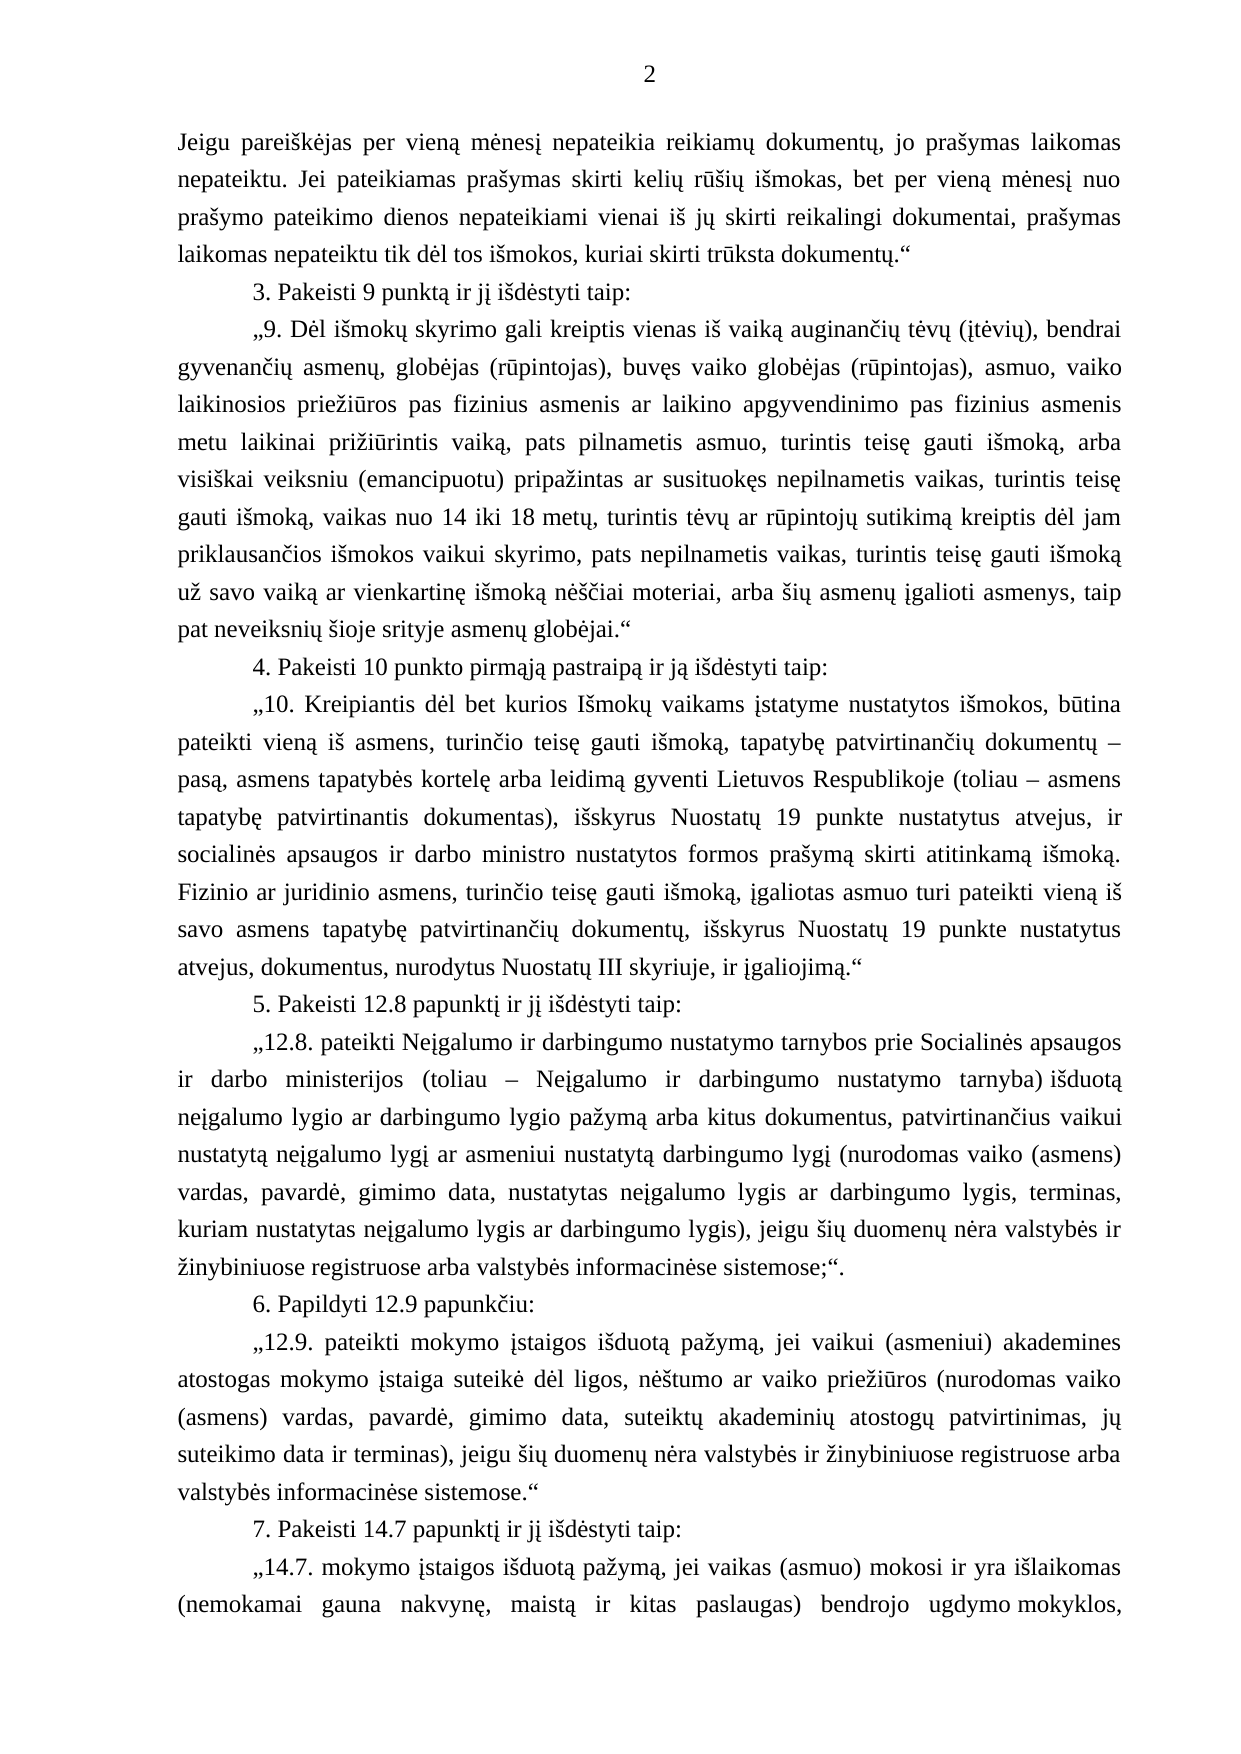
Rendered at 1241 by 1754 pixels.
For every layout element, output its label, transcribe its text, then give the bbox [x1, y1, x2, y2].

text 3. Pakeisti 9 punktą ir jį išdėstyti taip: [177, 268, 1122, 306]
text „10. Kreipiantis dėl bet kurios Išmokų vaikams įstatyme nustatytos išmokos, būtina pateikti vieną iš asmens, turinčio teisę gauti išmoką, tapatybę patvirtinančių dokumentų – pasą, asmens tapatybės kortelę arba leidimą gyventi Lietuvos Respublikoje (toliau – asmens tapatybę patvirtinantis dokumentas), išskyrus Nuostatų 19 punkte nustatytus atvejus, ir socialinės apsaugos ir darbo ministro nustatytos formos prašymą skirti atitinkamą išmoką. Fizinio ar juridinio asmens, turinčio teisę gauti išmoką, įgaliotas asmuo turi pateikti vieną iš savo asmens tapatybę patvirtinančių dokumentų, išskyrus Nuostatų 19 punkte nustatytus atvejus, dokumentus, nurodytus Nuostatų III skyriuje, ir įgaliojimą.“ [177, 681, 1122, 981]
text „12.9. pateikti mokymo įstaigos išduotą pažymą, jei vaikui (asmeniui) akademines atostogas mokymo įstaiga suteikė dėl ligos, nėštumo ar vaiko priežiūros (nurodomas vaiko (asmens) vardas, pavardė, gimimo data, suteiktų akademinių atostogų patvirtinimas, jų suteikimo data ir terminas), jeigu šių duomenų nėra valstybės ir žinybiniuose registruose arba valstybės informacinėse sistemose.“ [177, 1318, 1122, 1506]
text „9. Dėl išmokų skyrimo gali kreiptis vienas iš vaiką auginančių tėvų (įtėvių), bendrai gyvenančių asmenų, globėjas (rūpintojas), buvęs vaiko globėjas (rūpintojas), asmuo, vaiko laikinosios priežiūros pas fizinius asmenis ar laikino apgyvendinimo pas fizinius asmenis metu laikinai prižiūrintis vaiką, pats pilnametis asmuo, turintis teisę gauti išmoką, arba visiškai veiksniu (emancipuotu) pripažintas ar susituokęs nepilnametis vaikas, turintis teisę gauti išmoką, vaikas nuo 14 iki 18 metų, turintis tėvų ar rūpintojų sutikimą kreiptis dėl jam priklausančios išmokos vaikui skyrimo, pats nepilnametis vaikas, turintis teisę gauti išmoką už savo vaiką ar vienkartinę išmoką nėščiai moteriai, arba šių asmenų įgalioti asmenys, taip pat neveiksnių šioje srityje asmenų globėjai.“ [177, 306, 1122, 643]
text „12.8. pateikti Neįgalumo ir darbingumo nustatymo tarnybos prie Socialinės apsaugos ir darbo ministerijos (toliau – Neįgalumo ir darbingumo nustatymo tarnyba) išduotą neįgalumo lygio ar darbingumo lygio pažymą arba kitus dokumentus, patvirtinančius vaikui nustatytą neįgalumo lygį ar asmeniui nustatytą darbingumo lygį (nurodomas vaiko (asmens) vardas, pavardė, gimimo data, nustatytas neįgalumo lygis ar darbingumo lygis, terminas, kuriam nustatytas neįgalumo lygis ar darbingumo lygis), jeigu šių duomenų nėra valstybės ir žinybiniuose registruose arba valstybės informacinėse sistemose;“. [177, 1018, 1122, 1281]
text 5. Pakeisti 12.8 papunktį ir jį išdėstyti taip: [177, 981, 1122, 1018]
text 7. Pakeisti 14.7 papunktį ir jį išdėstyti taip: [177, 1506, 1122, 1543]
text 4. Pakeisti 10 punkto pirmąją pastraipą ir ją išdėstyti taip: [177, 643, 1122, 681]
text Jeigu pareiškėjas per vieną mėnesį nepateikia reikiamų dokumentų, jo prašymas laikomas nepateiktu. Jei pateikiamas prašymas skirti kelių rūšių išmokas, bet per vieną mėnesį nuo prašymo pateikimo dienos nepateikiami vienai iš jų skirti reikalingi dokumentai, prašymas laikomas nepateiktu tik dėl tos išmokos, kuriai skirti trūksta dokumentų.“ [177, 118, 1122, 268]
text 6. Papildyti 12.9 papunkčiu: [177, 1281, 1122, 1318]
text „14.7. mokymo įstaigos išduotą pažymą, jei vaikas (asmuo) mokosi ir yra išlaikomas (nemokamai gauna nakvynę, maistą ir kitas paslaugas) bendrojo ugdymo mokyklos, [177, 1543, 1122, 1618]
